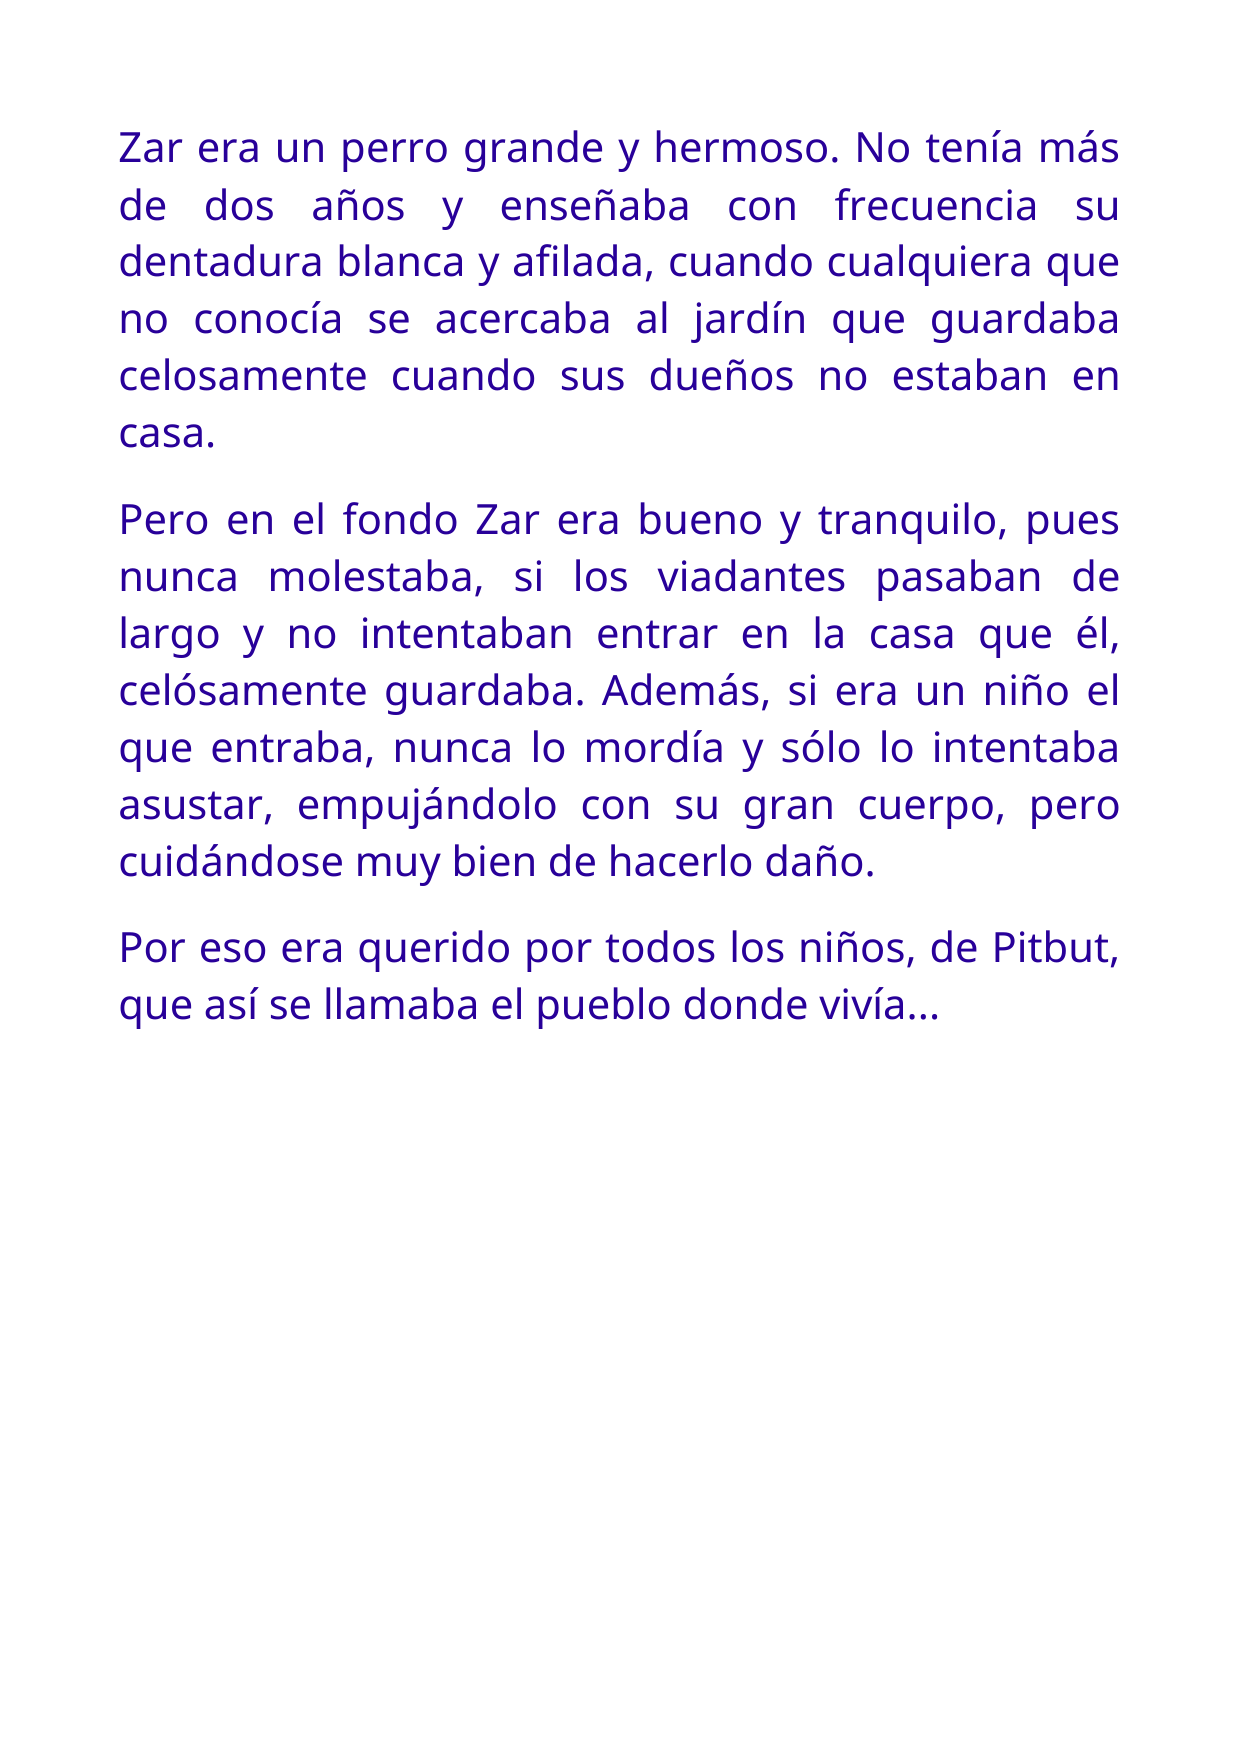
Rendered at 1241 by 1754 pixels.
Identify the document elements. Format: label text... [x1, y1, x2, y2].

text Pero en el fondo Zar era bueno y tranquilo, pues nunca molestaba, si los viadantes pasaban de largo y no intentaban entrar en la casa que él, celósamente guardaba. Además, si era un niño el que entraba, nunca lo mordía y sólo lo intentaba asustar, empujándolo con su gran cuerpo, pero cuidándose muy bien de hacerlo daño. [118, 489, 1122, 888]
text Por eso era querido por todos los niños, de Pitbut, que así se llamaba el pueblo donde vivía... [118, 918, 1122, 1032]
text Zar era un perro grande y hermoso. No tenía más de dos años y enseñaba con frecuencia su dentadura blanca y afilada, cuando cualquiera que no conocía se acercaba al jardín que guardaba celosamente cuando sus dueños no estaban en casa. [118, 118, 1122, 460]
